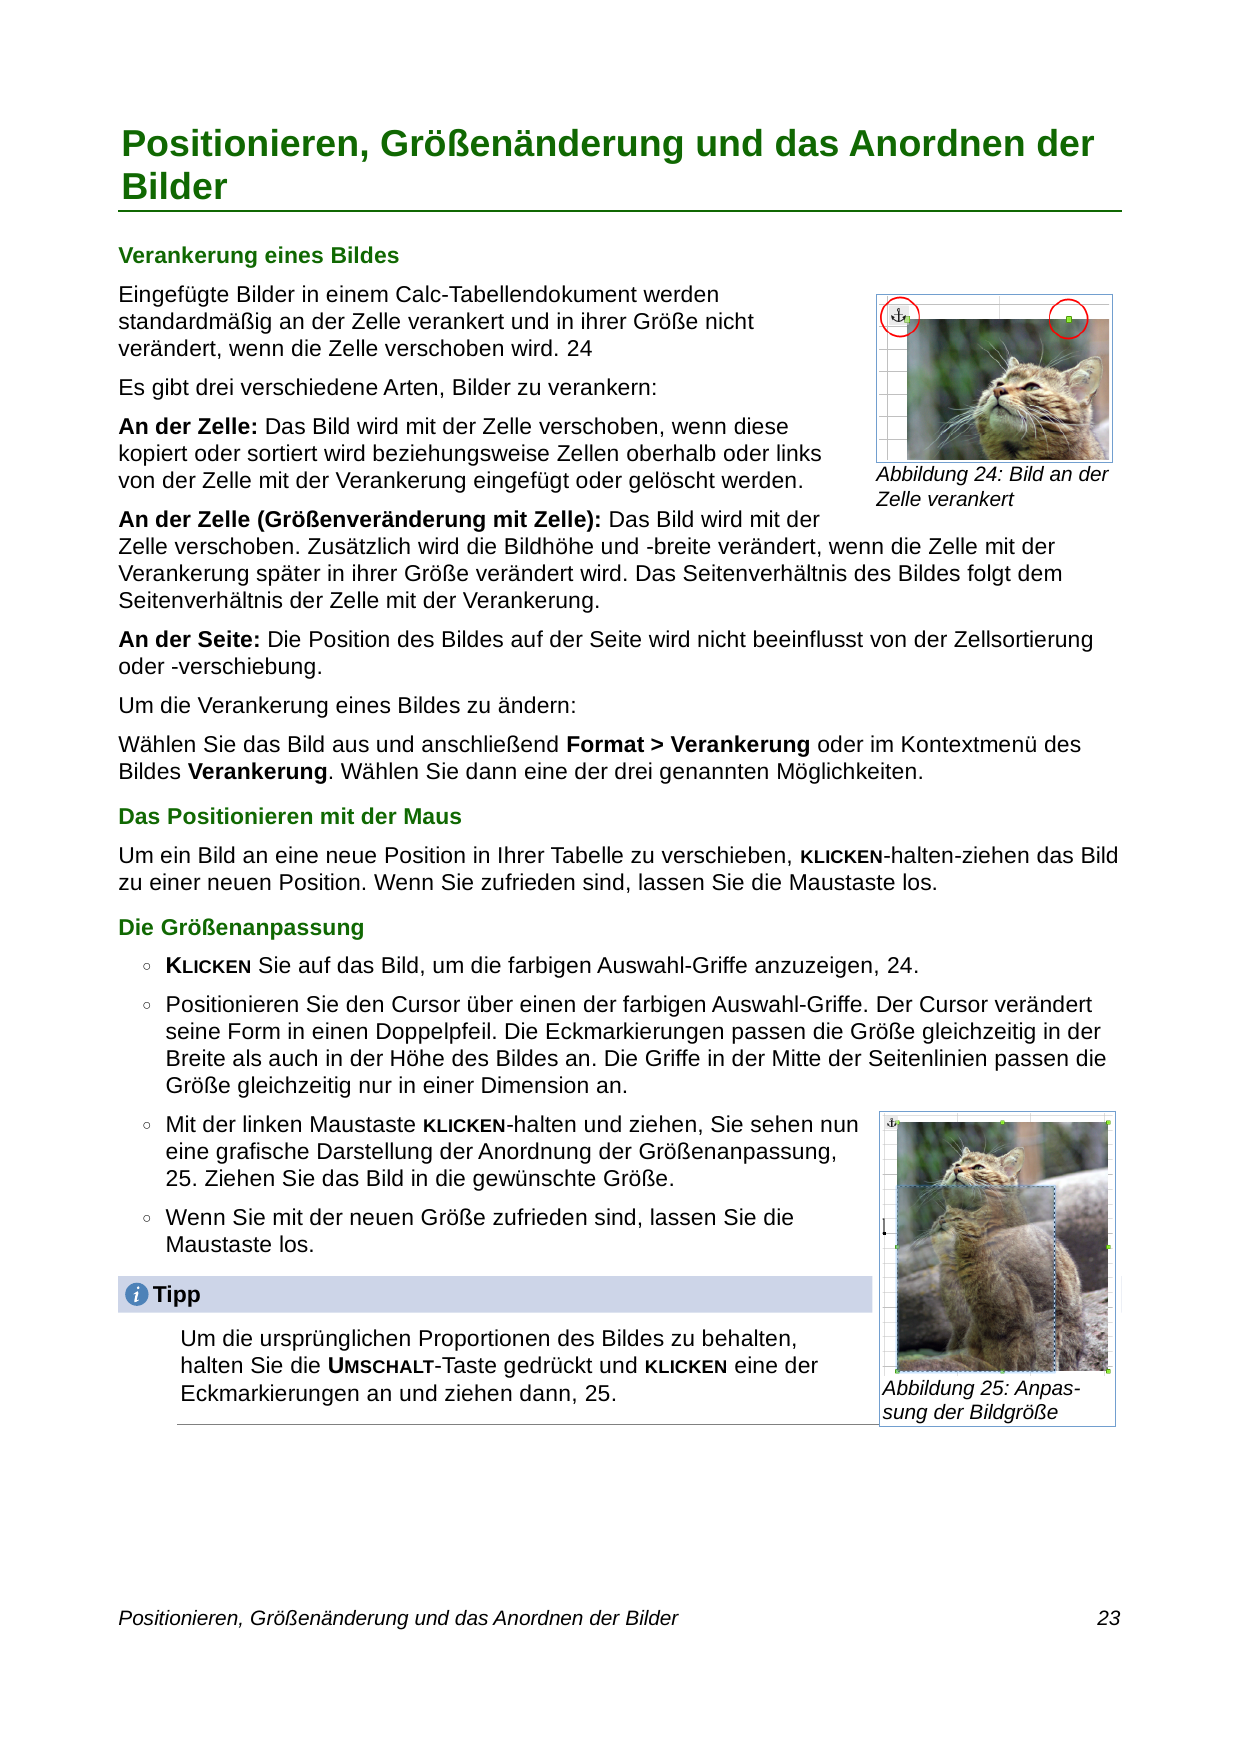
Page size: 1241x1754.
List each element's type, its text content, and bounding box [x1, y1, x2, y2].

text Um die Verankerung eines Bildes zu ändern: [118, 691, 1122, 718]
subtitle Tipp [118, 1276, 872, 1313]
text An der Zelle (Größenveränderung mit Zelle): Das Bild wird mit der Zelle verschoben. Zusätzlich wird die Bildhöhe und -breite verändert, wenn die Zelle mit der Verankerung später in ihrer Größe verändert wird. Das Seitenverhältnis des Bildes folgt dem Seitenverhältnis der Zelle mit der Verankerung. [118, 505, 1122, 614]
text Abbildung 24: Bild an der Zelle verankert [876, 463, 1112, 511]
list Mit der linken Maustaste klicken-halten und ziehen, Sie sehen nun eine grafische Darstellung der Anordnung der Größenanpassung, Abbildung 25. Ziehen Sie das Bild in die gewünschte Größe. [142, 1111, 879, 1192]
text An der Zelle: Das Bild wird mit der Zelle verschoben, wenn diese kopiert oder sortiert wird beziehungsweise Zellen oberhalb oder links von der Zelle mit der Verankerung eingefügt oder gelöscht werden. [118, 412, 876, 493]
subtitle Die Größenanpassung [118, 913, 1122, 940]
text Wählen Sie das Bild aus und anschließend Format > Verankerung oder im Kontextmenü des Bildes Verankerung. Wählen Sie dann eine der drei genannten Möglichkeiten. [118, 730, 1122, 784]
list Klicken Sie auf das Bild, um die farbigen Auswahl-Griffe anzuzeigen, Abbildung 24. [142, 952, 1122, 979]
text Um die ursprünglichen Proportionen des Bildes zu behalten, halten Sie die Umschalt-Taste gedrückt und klicken eine der Eckmarkierungen an und ziehen dann, Abbildung 25. [177, 1325, 879, 1424]
text Eingefügte Bilder in einem Calc-Tabellendokument werden standardmäßig an der Zelle verankert und in ihrer Größe nicht verändert, wenn die Zelle verschoben wird. Abbildung 24 [118, 280, 1122, 362]
subtitle Verankerung eines Bildes [118, 242, 1122, 269]
text An der Seite: Die Position des Bildes auf der Seite wird nicht beeinflusst von der Zellsortierung oder -verschiebung. [118, 625, 1122, 679]
text Um ein Bild an eine neue Position in Ihrer Tabelle zu verschieben, klicken-halten-ziehen das Bild zu einer neuen Position. Wenn Sie zufrieden sind, lassen Sie die Maustaste los. [118, 841, 1122, 895]
picture [879, 296, 1110, 460]
picture [882, 1113, 1113, 1376]
list Positionieren Sie den Cursor über einen der farbigen Auswahl-Griffe. Der Cursor verändert seine Form in einen Doppelpfeil. Die Eckmarkierungen passen die Größe gleichzeitig in der Breite als auch in der Höhe des Bildes an. Die Griffe in der Mitte der Seitenlinien passen die Größe gleichzeitig nur in einer Dimension an. [142, 991, 1122, 1099]
subtitle Das Positionieren mit der Maus [118, 802, 1122, 829]
text Es gibt drei verschiedene Arten, Bilder zu verankern: [118, 373, 876, 401]
subtitle Positionieren, Größenänderung und das Anordnen der Bilder [118, 118, 1122, 210]
list Abbildung 25: Anpas-sung der Bildgröße [882, 1376, 1113, 1424]
list Wenn Sie mit der neuen Größe zufrieden sind, lassen Sie die Maustaste los. [142, 1204, 879, 1258]
